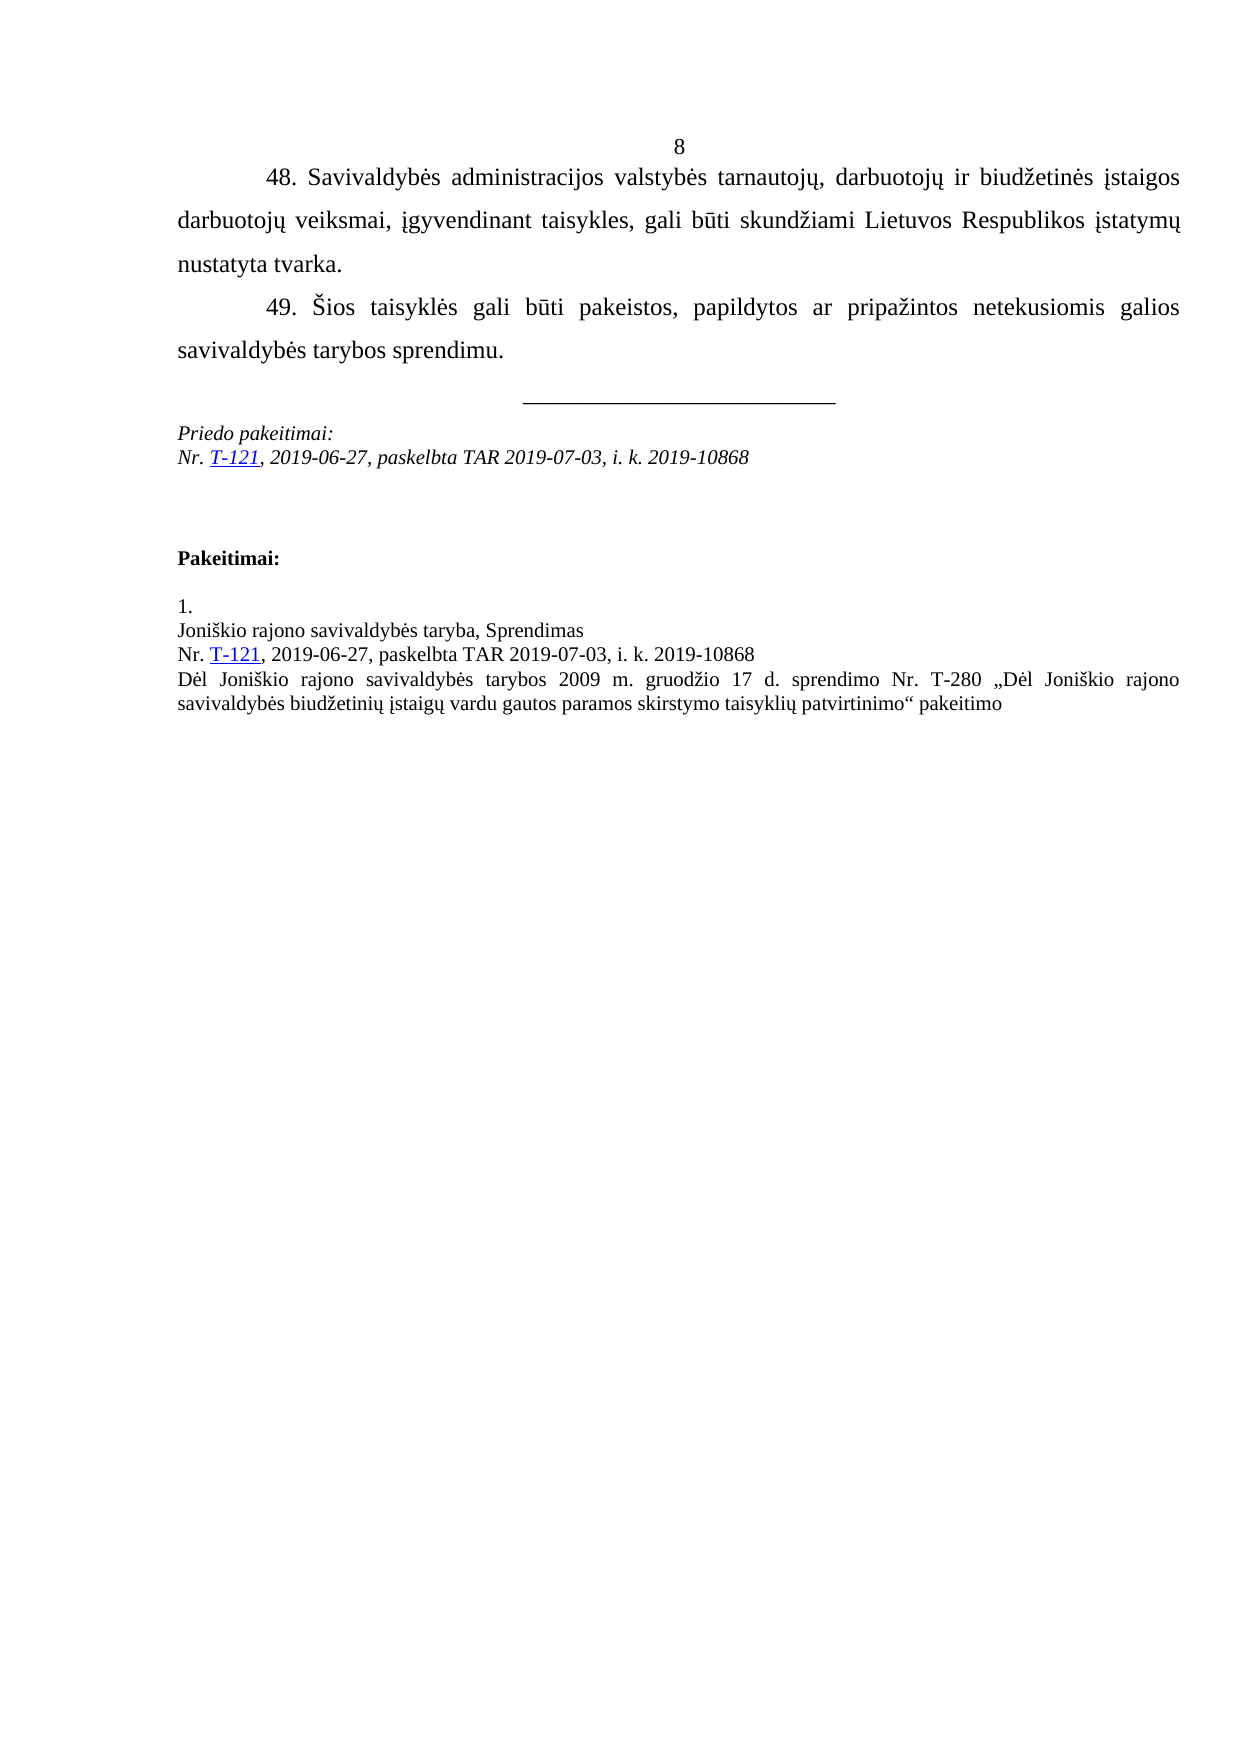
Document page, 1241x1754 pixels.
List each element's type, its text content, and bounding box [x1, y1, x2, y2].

text 48. Savivaldybės administracijos valstybės tarnautojų, darbuotojų ir biudžetinės įstaigos darbuotojų veiksmai, įgyvendinant taisykles, gali būti skundžiami Lietuvos Respublikos įstatymų nustatyta tvarka. [177, 162, 1181, 277]
text Nr. T-121, 2019-06-27, paskelbta TAR 2019-07-03, i. k. 2019-10868 [177, 445, 1181, 469]
text Dėl Joniškio rajono savivaldybės tarybos 2009 m. gruodžio 17 d. sprendimo Nr. T-280 „Dėl Joniškio rajono savivaldybės biudžetinių įstaigų vardu gautos paramos skirstymo taisyklių patvirtinimo“ pakeitimo [177, 666, 1181, 714]
text 1. [177, 594, 1181, 618]
text Joniškio rajono savivaldybės taryba, Sprendimas [177, 618, 1181, 642]
text Priedo pakeitimai: [177, 421, 1181, 445]
text _________________________ [177, 378, 1181, 407]
text Nr. T-121, 2019-06-27, paskelbta TAR 2019-07-03, i. k. 2019-10868 [177, 642, 1181, 666]
text Pakeitimai: [177, 546, 1181, 570]
text 49. Šios taisyklės gali būti pakeistos, papildytos ar pripažintos netekusiomis galios savivaldybės tarybos sprendimu. [177, 292, 1181, 364]
